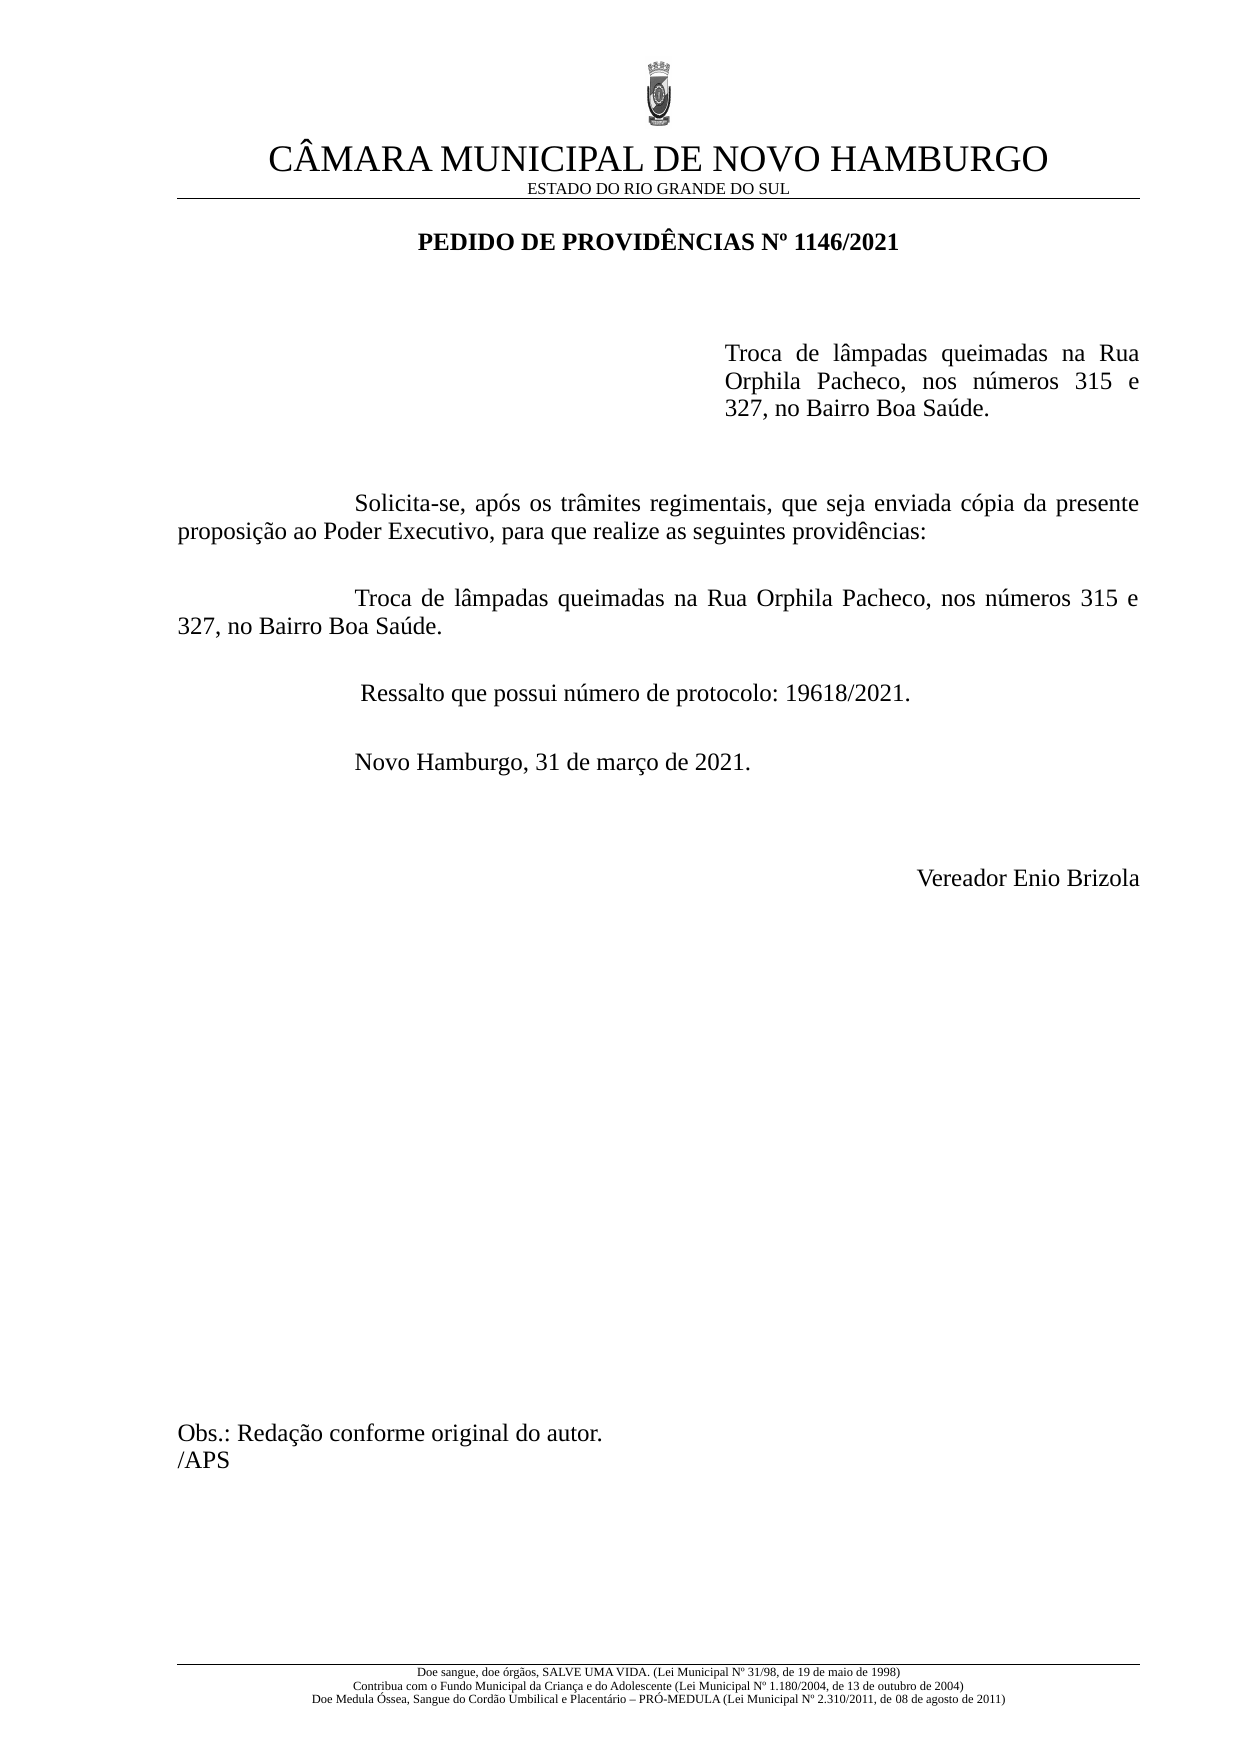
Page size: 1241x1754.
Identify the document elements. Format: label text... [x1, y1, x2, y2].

text /APS [177, 1446, 1140, 1474]
text Ressalto que possui número de protocolo: 19618/2021. [177, 679, 1140, 707]
text Troca de lâmpadas queimadas na Rua Orphila Pacheco, nos números 315 e 327, no Bairro Boa Saúde. [177, 584, 1140, 640]
list Troca de lâmpadas queimadas na Rua Orphila Pacheco, nos números 315 e 327, no Bairro Boa Saúde. [687, 339, 1140, 422]
text PEDIDO DE PROVIDÊNCIAS Nº 1146/2021 [177, 228, 1140, 256]
text Novo Hamburgo, 31 de março de 2021. [177, 748, 1140, 776]
text Obs.: Redação conforme original do autor. [177, 1419, 1140, 1446]
text Solicita-se, após os trâmites regimentais, que seja enviada cópia da presente proposição ao Poder Executivo, para que realize as seguintes providências: [177, 489, 1140, 545]
text Vereador Enio Brizola [649, 864, 1140, 892]
